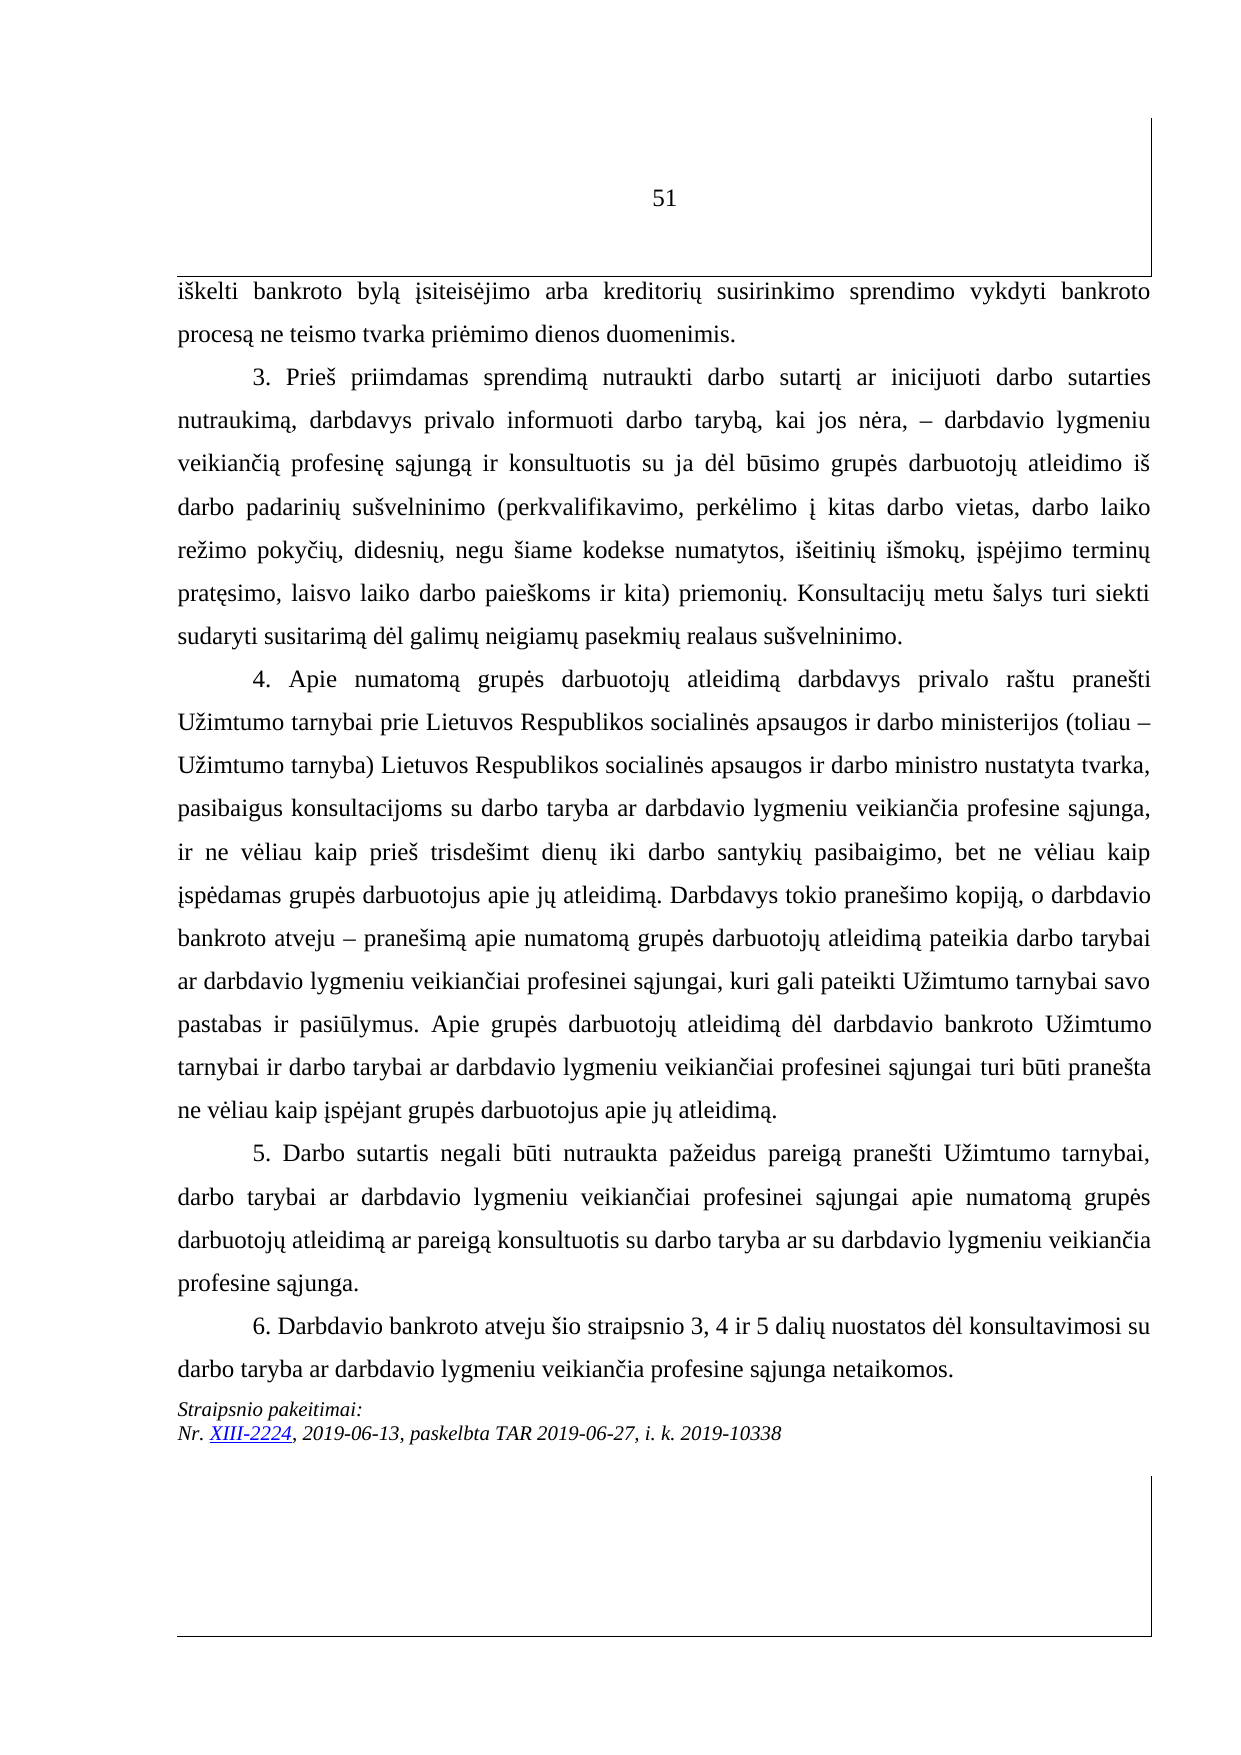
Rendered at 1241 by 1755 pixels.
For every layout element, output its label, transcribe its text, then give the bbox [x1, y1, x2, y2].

text iškelti bankroto bylą įsiteisėjimo arba kreditorių susirinkimo sprendimo vykdyti bankroto procesą ne teismo tvarka priėmimo dienos duomenimis. [177, 276, 1152, 348]
text 5. Darbo sutartis negali būti nutraukta pažeidus pareigą pranešti Užimtumo tarnybai, darbo tarybai ar darbdavio lygmeniu veikiančiai profesinei sąjungai apie numatomą grupės darbuotojų atleidimą ar pareigą konsultuotis su darbo taryba ar su darbdavio lygmeniu veikiančia profesine sąjunga. [177, 1138, 1152, 1297]
text 3. Prieš priimdamas sprendimą nutraukti darbo sutartį ar inicijuoti darbo sutarties nutraukimą, darbdavys privalo informuoti darbo tarybą, kai jos nėra, – darbdavio lygmeniu veikiančią profesinę sąjungą ir konsultuotis su ja dėl būsimo grupės darbuotojų atleidimo iš darbo padarinių sušvelninimo (perkvalifikavimo, perkėlimo į kitas darbo vietas, darbo laiko režimo pokyčių, didesnių, negu šiame kodekse numatytos, išeitinių išmokų, įspėjimo terminų pratęsimo, laisvo laiko darbo paieškoms ir kita) priemonių. Konsultacijų metu šalys turi siekti sudaryti susitarimą dėl galimų neigiamų pasekmių realaus sušvelninimo. [177, 362, 1152, 650]
text Straipsnio pakeitimai: [177, 1397, 1152, 1421]
text Nr. XIII-2224, 2019-06-13, paskelbta TAR 2019-06-27, i. k. 2019-10338 [177, 1421, 1152, 1445]
text 6. Darbdavio bankroto atveju šio straipsnio 3, 4 ir 5 dalių nuostatos dėl konsultavimosi su darbo taryba ar darbdavio lygmeniu veikiančia profesine sąjunga netaikomos. [177, 1311, 1152, 1383]
text 4. Apie numatomą grupės darbuotojų atleidimą darbdavys privalo raštu pranešti Užimtumo tarnybai prie Lietuvos Respublikos socialinės apsaugos ir darbo ministerijos (toliau – Užimtumo tarnyba) Lietuvos Respublikos socialinės apsaugos ir darbo ministro nustatyta tvarka, pasibaigus konsultacijoms su darbo taryba ar darbdavio lygmeniu veikiančia profesine sąjunga, ir ne vėliau kaip prieš trisdešimt dienų iki darbo santykių pasibaigimo, bet ne vėliau kaip įspėdamas grupės darbuotojus apie jų atleidimą. Darbdavys tokio pranešimo kopiją, o darbdavio bankroto atveju – pranešimą apie numatomą grupės darbuotojų atleidimą pateikia darbo tarybai ar darbdavio lygmeniu veikiančiai profesinei sąjungai, kuri gali pateikti Užimtumo tarnybai savo pastabas ir pasiūlymus. Apie grupės darbuotojų atleidimą dėl darbdavio bankroto Užimtumo tarnybai ir darbo tarybai ar darbdavio lygmeniu veikiančiai profesinei sąjungai turi būti pranešta ne vėliau kaip įspėjant grupės darbuotojus apie jų atleidimą. [177, 664, 1152, 1124]
